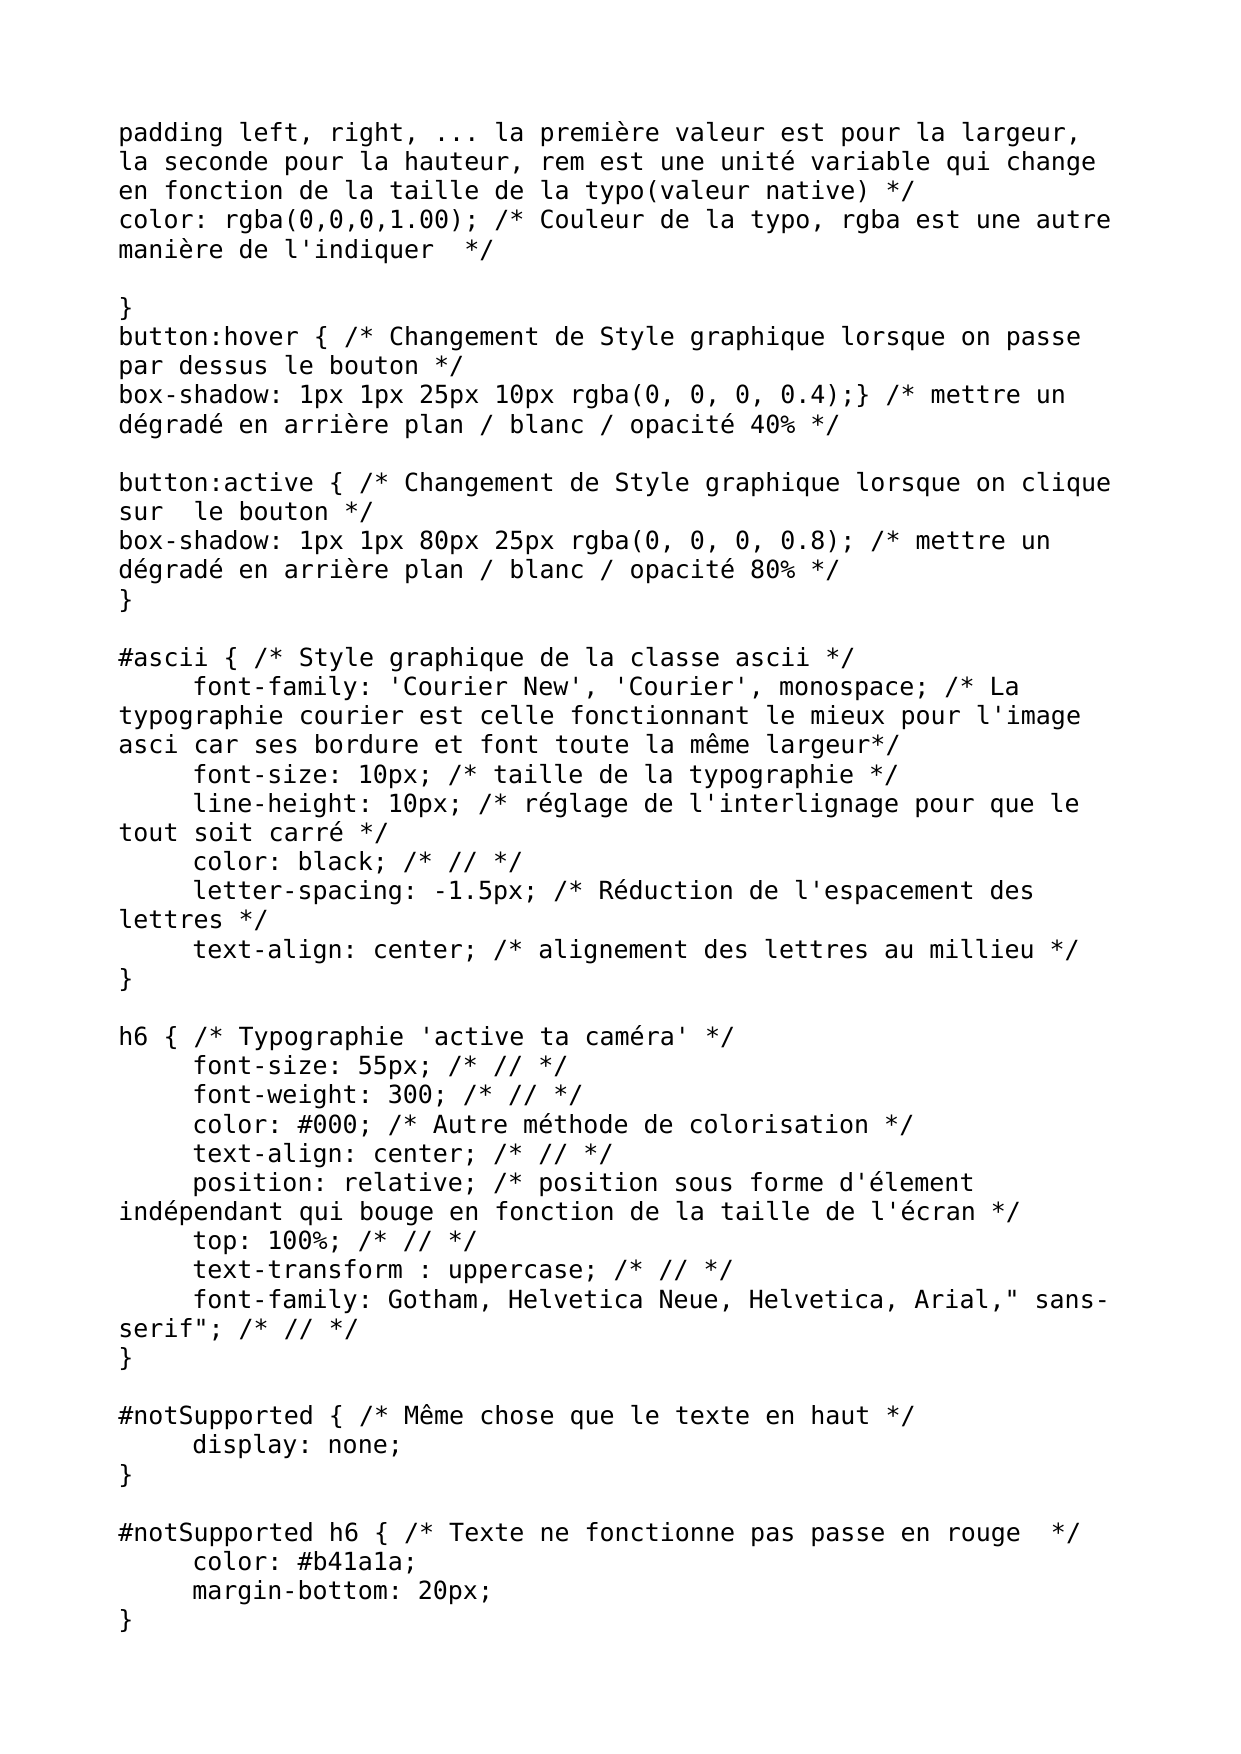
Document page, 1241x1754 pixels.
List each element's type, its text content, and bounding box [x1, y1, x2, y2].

text padding left, right, ... la première valeur est pour la largeur, la seconde pour la hauteur, rem est une unité variable qui change en fonction de la taille de la typo(valeur native) */ color: rgba(0,0,0,1.00); /* Couleur de la typo, rgba est une autre manière de l'indiquer */ } button:hover { /* Changement de Style graphique lorsque on passe par dessus le bouton */ box-shadow: 1px 1px 25px 10px rgba(0, 0, 0, 0.4);} /* mettre un dégradé en arrière plan / blanc / opacité 40% */ button:active { /* Changement de Style graphique lorsque on clique sur le bouton */ box-shadow: 1px 1px 80px 25px rgba(0, 0, 0, 0.8); /* mettre un dégradé en arrière plan / blanc / opacité 80% */ } #ascii { /* Style graphique de la classe ascii */ font-family: 'Courier New', 'Courier', monospace; /* La typographie courier est celle fonctionnant le mieux pour l'image asci car ses bordure et font toute la même largeur*/ font-size: 10px; /* taille de la typographie */ line-height: 10px; /* réglage de l'interlignage pour que le tout soit carré */ color: black; /* // */ letter-spacing: -1.5px; /* Réduction de l'espacement des lettres */ text-align: center; /* alignement des lettres au millieu */ } h6 { /* Typographie 'active ta caméra' */ font-size: 55px; /* // */ font-weight: 300; /* // */ color: #000; /* Autre méthode de colorisation */ text-align: center; /* // */ position: relative; /* position sous forme d'élement indépendant qui bouge en fonction de la taille de l'écran */ top: 100%; /* // */ text-transform : uppercase; /* // */ font-family: Gotham, Helvetica Neue, Helvetica, Arial," sans-serif"; /* // */ } #notSupported { /* Même chose que le texte en haut */ display: none; } #notSupported h6 { /* Texte ne fonctionne pas passe en rouge */ color: #b41a1a; margin-bottom: 20px; } [118, 118, 1122, 1635]
